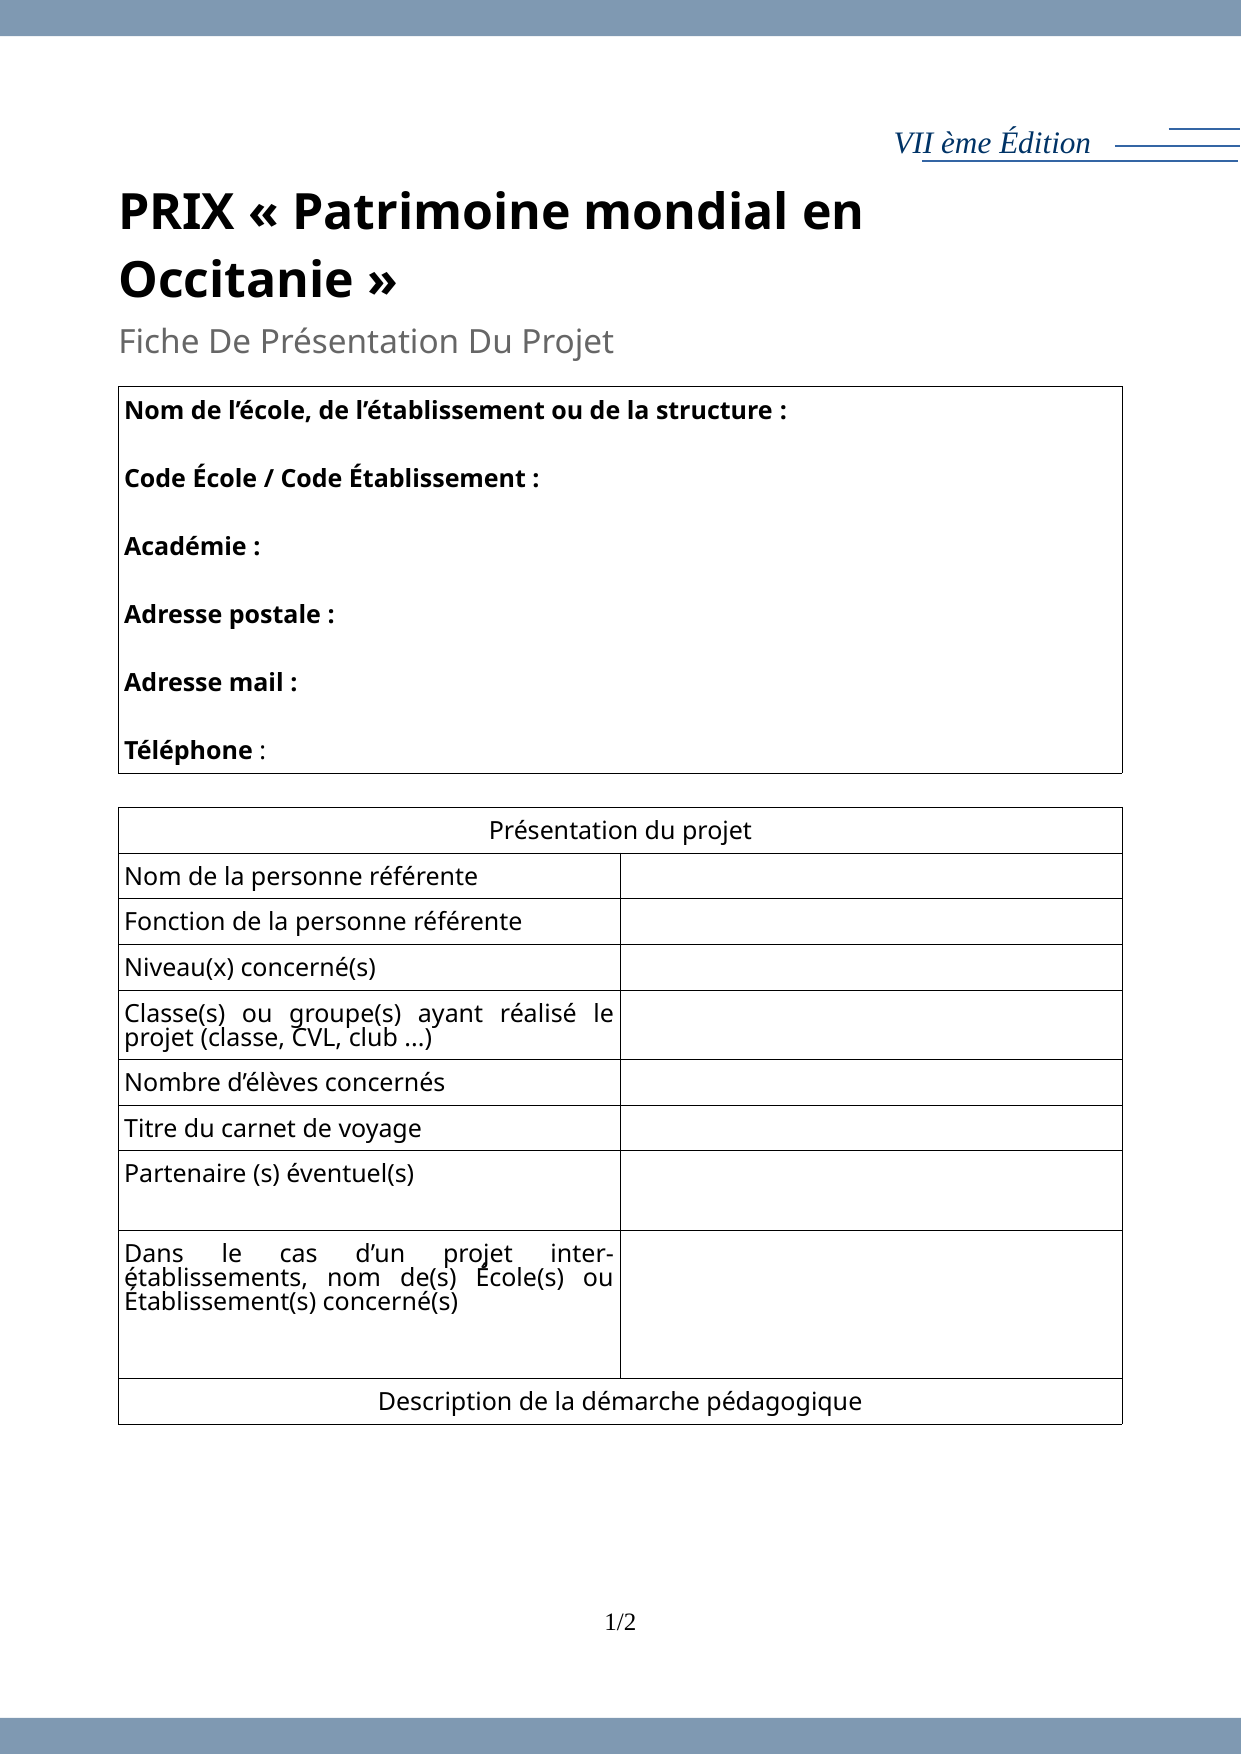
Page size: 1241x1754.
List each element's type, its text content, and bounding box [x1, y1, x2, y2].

table_cell Nombre d’élèves concernés [119, 1060, 620, 1104]
table_cell Dans le cas d’un projet inter-établissements, nom de(s) École(s) ou Établissement(s) concerné(s) [119, 1231, 620, 1378]
table_cell [621, 945, 1122, 989]
text Fiche De Présentation Du Projet [118, 318, 1122, 364]
table_header Nom de l’école, de l’établissement ou de la structure : Code École / Code Établissement : Académie : Adresse postale : Adresse mail : Téléphone : [119, 387, 1122, 773]
table_cell [621, 899, 1122, 944]
table_cell Titre du carnet de voyage [119, 1106, 620, 1150]
table_cell [621, 1106, 1122, 1150]
table_header [621, 854, 1122, 898]
table_header Nom de la personne référente [119, 854, 620, 898]
table_cell Classe(s) ou groupe(s) ayant réalisé le projet (classe, CVL, club ...) [119, 991, 620, 1059]
table_header Description de la démarche pédagogique [119, 1379, 1122, 1423]
text PRIX « Patrimoine mondial en Occitanie » [118, 176, 1122, 313]
table_cell [621, 1151, 1122, 1230]
table_cell [621, 1231, 1122, 1378]
table_cell [621, 991, 1122, 1059]
table_cell [621, 1060, 1122, 1104]
table_cell Partenaire (s) éventuel(s) [119, 1151, 620, 1230]
table_header Présentation du projet [119, 808, 1122, 852]
table_cell Fonction de la personne référente [119, 899, 620, 944]
table_cell Niveau(x) concerné(s) [119, 945, 620, 989]
